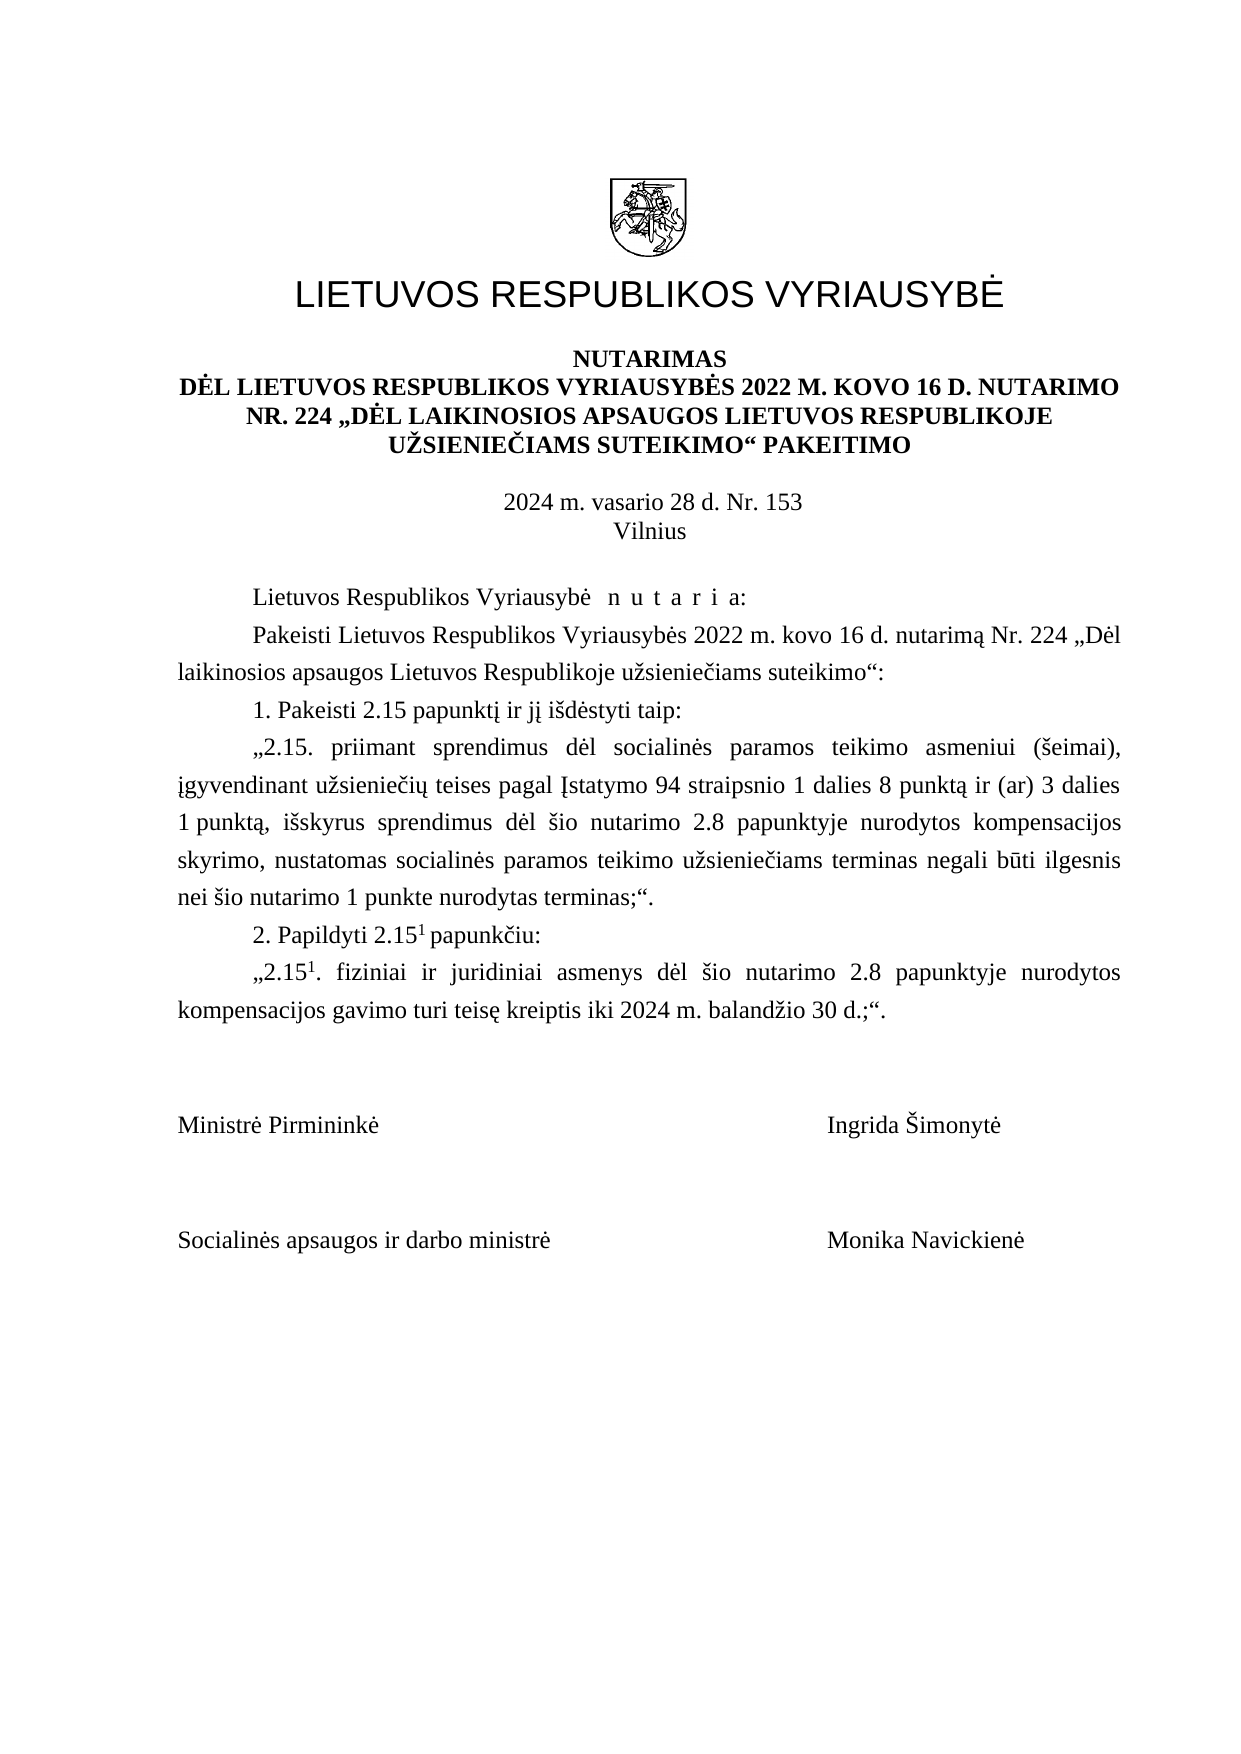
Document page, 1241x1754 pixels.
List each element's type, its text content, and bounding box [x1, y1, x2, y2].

text „2.15. priimant sprendimus dėl socialinės paramos teikimo asmeniui (šeimai), įgyvendinant užsieniečių teises pagal Įstatymo 94 straipsnio 1 dalies 8 punktą ir (ar) 3 dalies 1 punktą, išskyrus sprendimus dėl šio nutarimo 2.8 papunktyje nurodytos kompensacijos skyrimo, nustatomas socialinės paramos teikimo užsieniečiams terminas negali būti ilgesnis nei šio nutarimo 1 punkte nurodytas terminas;“. [177, 724, 1122, 911]
text 2024 m. vasario 28 d. Nr. 153 [177, 487, 1122, 516]
text Lietuvos Respublikos Vyriausybė [177, 272, 1122, 315]
text 2. Papildyti 2.151 papunkčiu: [177, 911, 1122, 949]
text „2.151. fiziniai ir juridiniai asmenys dėl šio nutarimo 2.8 papunktyje nurodytos kompensacijos gavimo turi teisę kreiptis iki 2024 m. balandžio 30 d.;“. [177, 949, 1122, 1024]
text Lietuvos Respublikos Vyriausybė nutaria: [177, 574, 1122, 611]
text nutarimas [177, 344, 1122, 372]
text DĖL LIETUVOS RESPUBLIKOS VYRIAUSYBĖS 2022 M. KOVO 16 D. NUTARIMO NR. 224 „DĖL LAIKINOSIOS APSAUGOS LIETUVOS RESPUBLIKOJE UŽSIENIEČIAMS SUTEIKIMO“ PAKEITIMO [177, 372, 1122, 459]
text Vilnius [177, 516, 1122, 545]
text Pakeisti Lietuvos Respublikos Vyriausybės 2022 m. kovo 16 d. nutarimą Nr. 224 „Dėl laikinosios apsaugos Lietuvos Respublikoje užsieniečiams suteikimo“: [177, 611, 1122, 686]
text Ministrė Pirmininkė Ingrida Šimonytė [177, 1110, 1122, 1139]
text 1. Pakeisti 2.15 papunktį ir jį išdėstyti taip: [177, 686, 1122, 724]
text Socialinės apsaugos ir darbo ministrė Monika Navickienė [177, 1225, 1122, 1254]
